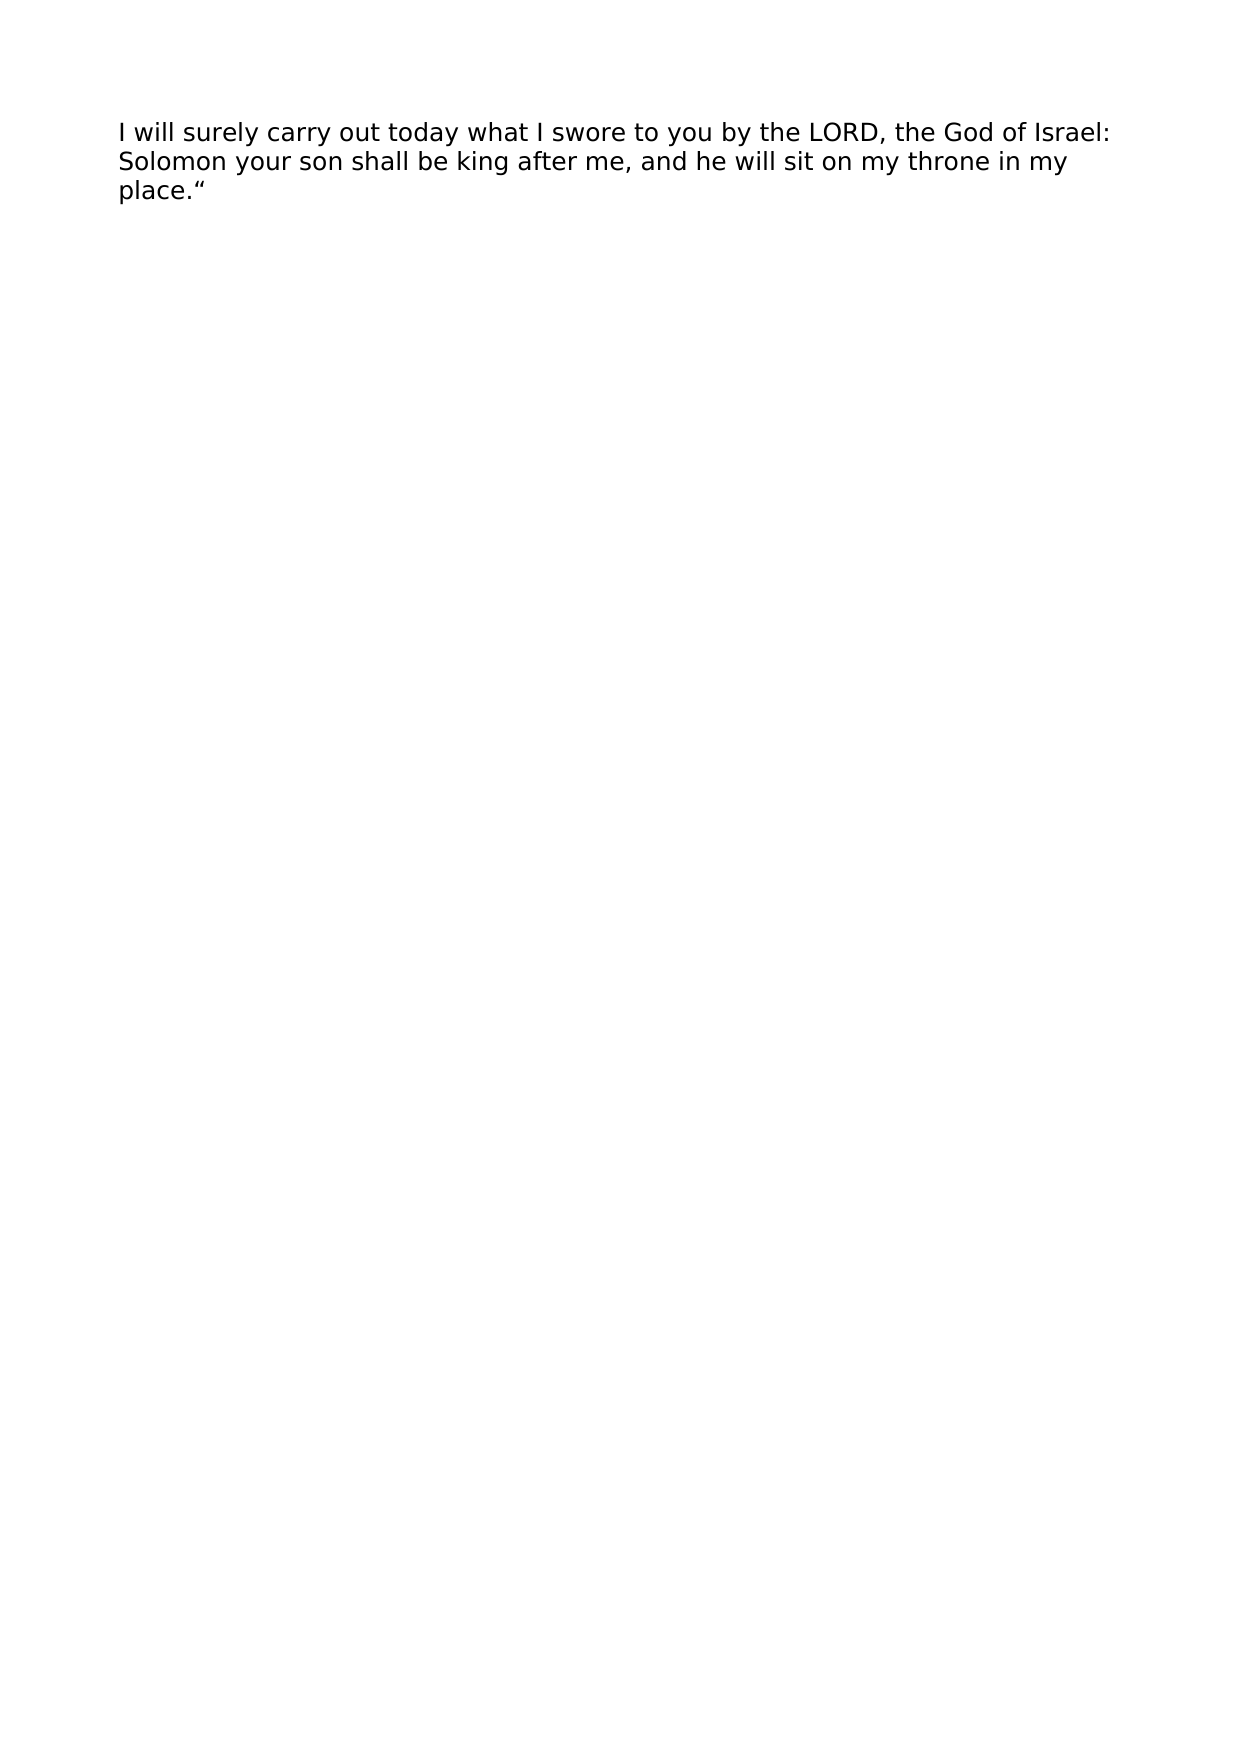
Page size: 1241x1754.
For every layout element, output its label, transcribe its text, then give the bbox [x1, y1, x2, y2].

text I will surely carry out today what I swore to you by the LORD, the God of Israel: Solomon your son shall be king after me, and he will sit on my throne in my place.“ [118, 118, 1122, 206]
